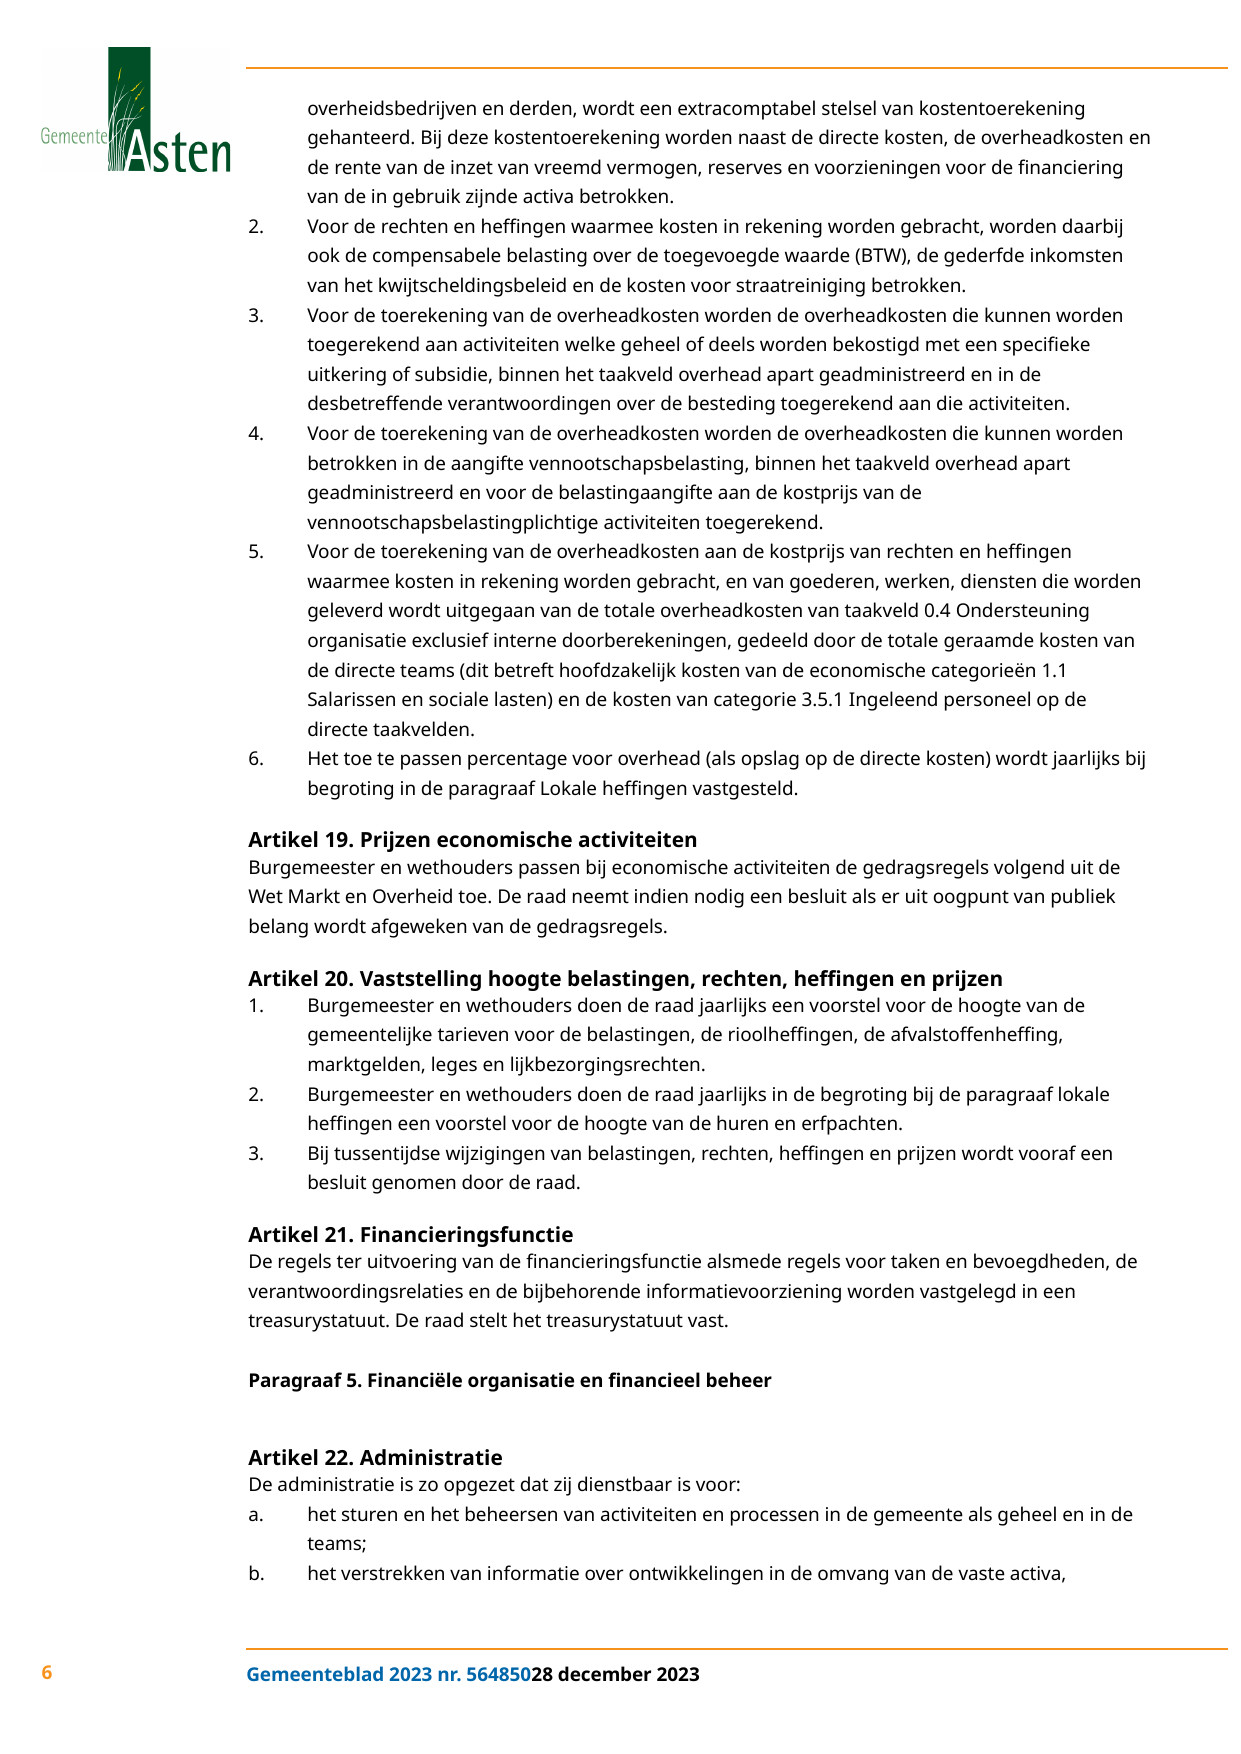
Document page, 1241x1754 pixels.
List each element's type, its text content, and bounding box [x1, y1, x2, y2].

list Voor de toerekening van de overheadkosten aan de kostprijs van rechten en heffingen waarmee kosten in rekening worden gebracht, en van goederen, werken, diensten die worden geleverd wordt uitgegaan van de totale overheadkosten van taakveld 0.4 Ondersteuning organisatie exclusief interne doorberekeningen, gedeeld door de totale geraamde kosten van de directe teams (dit betreft hoofdzakelijk kosten van de economische categorieën 1.1 Salarissen en sociale lasten) en de kosten van categorie 3.5.1 Ingeleend personeel op de directe taakvelden. [248, 538, 1152, 742]
list het verstrekken van informatie over ontwikkelingen in de omvang van de vaste activa, [248, 1560, 1152, 1586]
text Artikel 21. Financieringsfunctie [248, 1220, 1152, 1248]
text De administratie is zo opgezet dat zij dienstbaar is voor: [248, 1471, 1152, 1497]
list Burgemeester en wethouders doen de raad jaarlijks een voorstel voor de hoogte van de gemeentelijke tarieven voor de belastingen, de rioolheffingen, de afvalstoffenheffing, marktgelden, leges en lijkbezorgingsrechten. [248, 992, 1152, 1077]
text Artikel 22. Administratie [248, 1443, 1152, 1471]
list overheidsbedrijven en derden, wordt een extracomptabel stelsel van kostentoerekening gehanteerd. Bij deze kostentoerekening worden naast de directe kosten, de overheadkosten en de rente van de inzet van vreemd vermogen, reserves en voorzieningen voor de financiering van de in gebruik zijnde activa betrokken. [248, 95, 1152, 209]
list het sturen en het beheersen van activiteiten en processen in de gemeente als geheel en in de teams; [248, 1501, 1152, 1556]
text De regels ter uitvoering van de financieringsfunctie alsmede regels voor taken en bevoegdheden, de verantwoordingsrelaties en de bijbehorende informatievoorziening worden vastgelegd in een treasurystatuut. De raad stelt het treasurystatuut vast. [248, 1248, 1152, 1333]
text Paragraaf 5. Financiële organisatie en financieel beheer [248, 1367, 1152, 1392]
picture [41, 47, 231, 172]
list Voor de toerekening van de overheadkosten worden de overheadkosten die kunnen worden toegerekend aan activiteiten welke geheel of deels worden bekostigd met een specifieke uitkering of subsidie, binnen het taakveld overhead apart geadministreerd en in de desbetreffende verantwoordingen over de besteding toegerekend aan die activiteiten. [248, 302, 1152, 416]
text Artikel 20. Vaststelling hoogte belastingen, rechten, heffingen en prijzen [248, 964, 1152, 992]
list Het toe te passen percentage voor overhead (als opslag op de directe kosten) wordt jaarlijks bij begroting in de paragraaf Lokale heffingen vastgesteld. [248, 746, 1152, 801]
list Burgemeester en wethouders doen de raad jaarlijks in de begroting bij de paragraaf lokale heffingen een voorstel voor de hoogte van de huren en erfpachten. [248, 1081, 1152, 1136]
text Burgemeester en wethouders passen bij economische activiteiten de gedragsregels volgend uit de Wet Markt en Overheid toe. De raad neemt indien nodig een besluit als er uit oogpunt van publiek belang wordt afgeweken van de gedragsregels. [248, 854, 1152, 939]
list Voor de rechten en heffingen waarmee kosten in rekening worden gebracht, worden daarbij ook de compensabele belasting over de toegevoegde waarde (BTW), de gederfde inkomsten van het kwijtscheldingsbeleid en de kosten voor straatreiniging betrokken. [248, 213, 1152, 298]
list Voor de toerekening van de overheadkosten worden de overheadkosten die kunnen worden betrokken in de aangifte vennootschapsbelasting, binnen het taakveld overhead apart geadministreerd en voor de belastingaangifte aan de kostprijs van de vennootschapsbelastingplichtige activiteiten toegerekend. [248, 420, 1152, 535]
list Bij tussentijdse wijzigingen van belastingen, rechten, heffingen en prijzen wordt vooraf een besluit genomen door de raad. [248, 1140, 1152, 1195]
text Artikel 19. Prijzen economische activiteiten [248, 826, 1152, 854]
